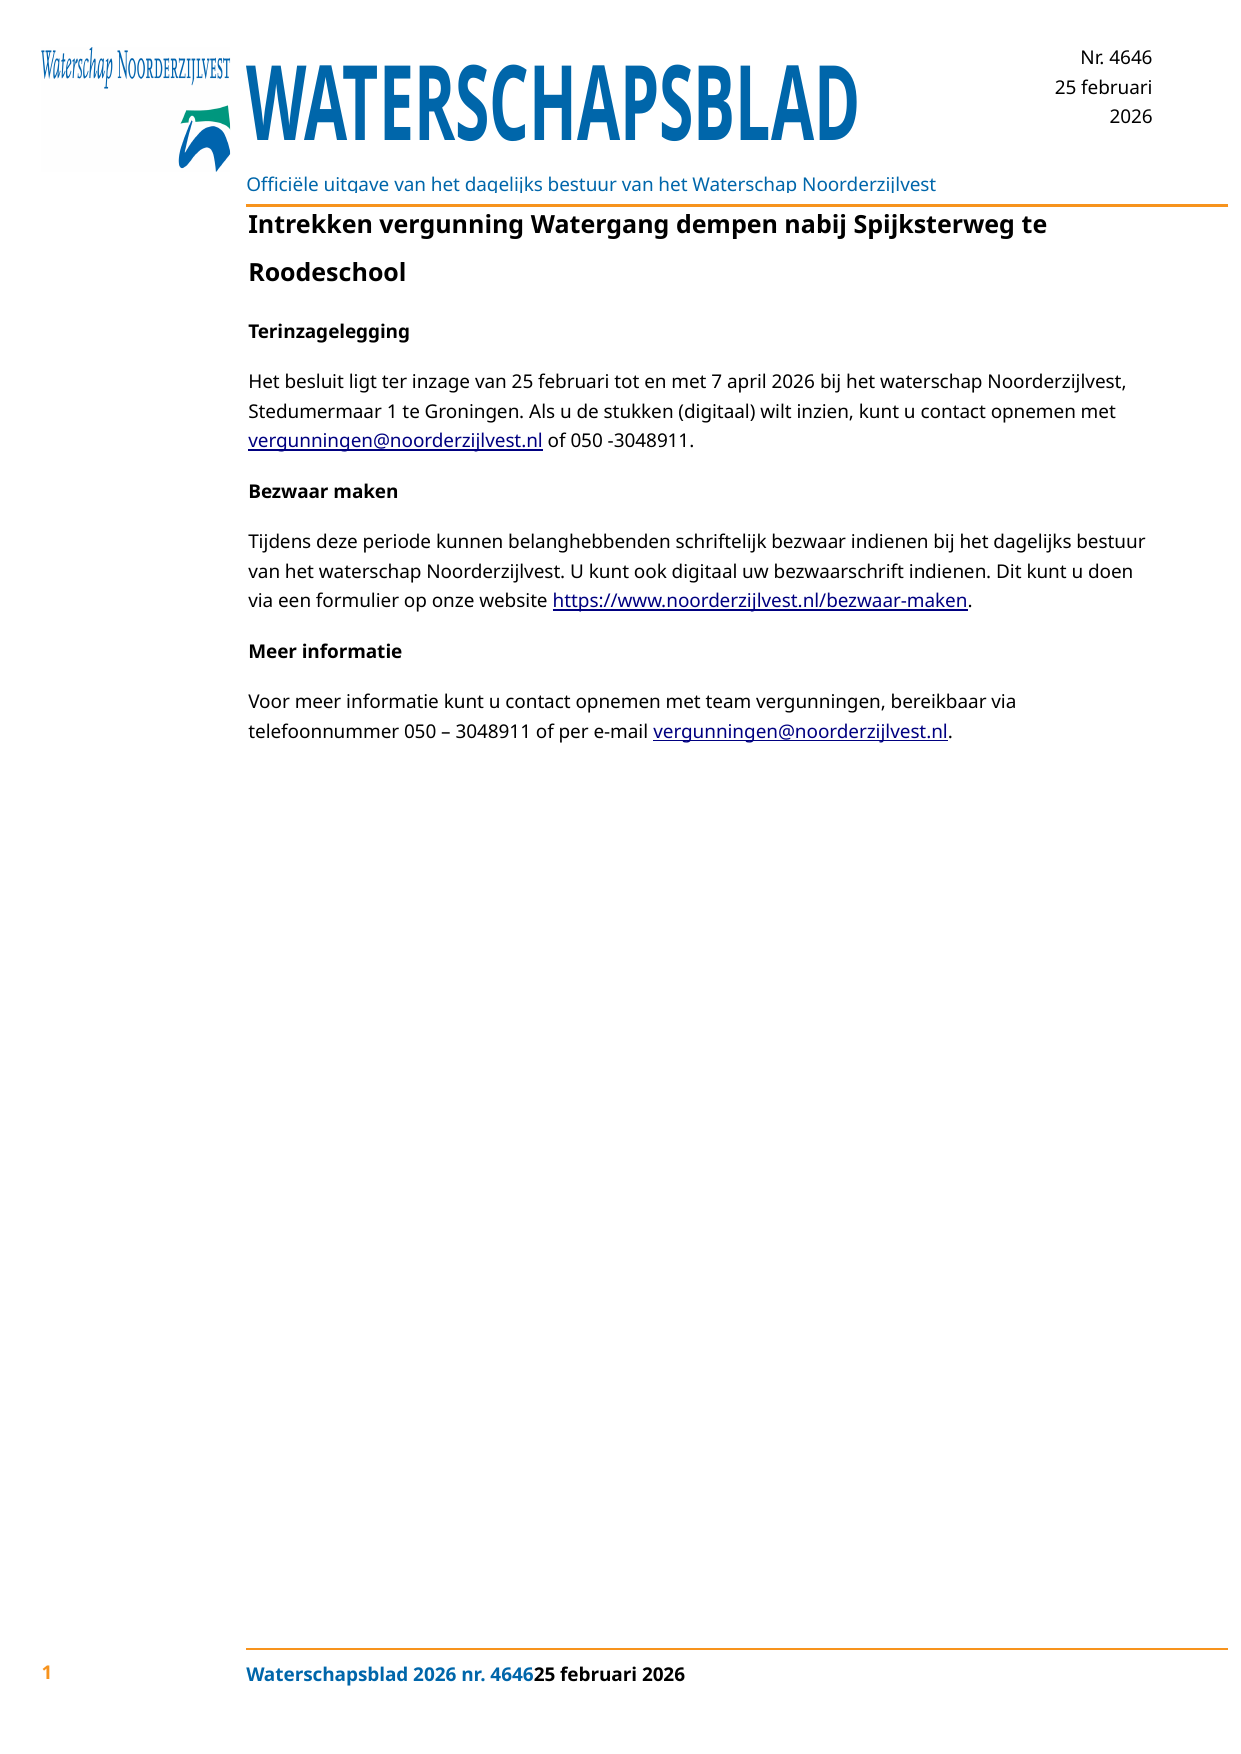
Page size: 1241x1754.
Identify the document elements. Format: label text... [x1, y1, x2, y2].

text Het besluit ligt ter inzage van 25 februari tot en met 7 april 2026 bij het waterschap Noorderzijlvest, Stedumermaar 1 te Groningen. Als u de stukken (digitaal) wilt inzien, kunt u contact opnemen met vergunningen@noorderzijlvest.nl of 050 -3048911. [248, 368, 1152, 453]
text Intrekken vergunning Watergang dempen nabij Spijksterweg te Roodeschool [248, 207, 1152, 288]
text Meer informatie [248, 638, 1152, 664]
text Tijdens deze periode kunnen belanghebbenden schriftelijk bezwaar indienen bij het dagelijks bestuur van het waterschap Noorderzijlvest. U kunt ook digitaal uw bezwaarschrift indienen. Dit kunt u doen via een formulier op onze website https://www.noorderzijlvest.nl/bezwaar-maken. [248, 528, 1152, 613]
text Terinzagelegging [248, 318, 1152, 344]
text Bezwaar maken [248, 478, 1152, 504]
text Voor meer informatie kunt u contact opnemen met team vergunningen, bereikbaar via telefoonnummer 050 – 3048911 of per e-mail vergunningen@noorderzijlvest.nl. [248, 688, 1152, 744]
picture [41, 47, 231, 172]
